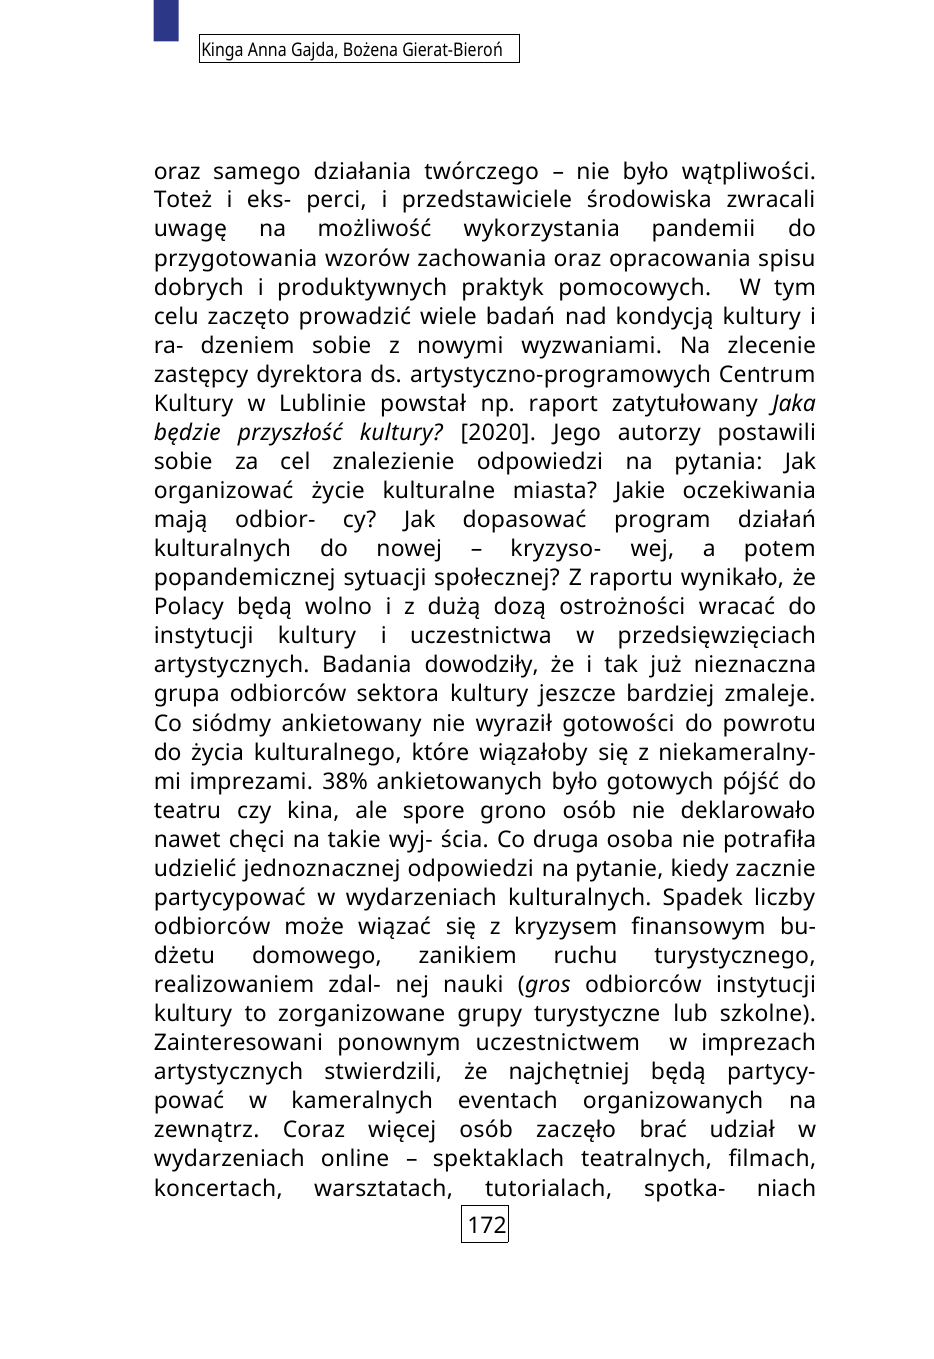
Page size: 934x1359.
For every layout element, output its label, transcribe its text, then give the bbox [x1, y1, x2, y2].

text oraz samego działania twórczego – nie było wątpliwości. Toteż i eks- perci, i przedstawiciele środowiska zwracali uwagę na możliwość wykorzystania pandemii do przygotowania wzorów zachowania oraz opracowania spisu dobrych i produktywnych praktyk pomocowych. W tym celu zaczęto prowadzić wiele badań nad kondycją kultury i ra- dzeniem sobie z nowymi wyzwaniami. Na zlecenie zastępcy dyrektora ds. artystyczno-programowych Centrum Kultury w Lublinie powstał np. raport zatytułowany Jaka będzie przyszłość kultury? [2020]. Jego autorzy postawili sobie za cel znalezienie odpowiedzi na pytania: Jak organizować życie kulturalne miasta? Jakie oczekiwania mają odbior- cy? Jak dopasować program działań kulturalnych do nowej – kryzyso- wej, a potem popandemicznej sytuacji społecznej? Z raportu wynikało, że Polacy będą wolno i z dużą dozą ostrożności wracać do instytucji kultury i uczestnictwa w przedsięwzięciach artystycznych. Badania dowodziły, że i tak już nieznaczna grupa odbiorców sektora kultury jeszcze bardziej zmaleje. Co siódmy ankietowany nie wyraził gotowości do powrotu do życia kulturalnego, które wiązałoby się z niekameralny- mi imprezami. 38% ankietowanych było gotowych pójść do teatru czy kina, ale spore grono osób nie deklarowało nawet chęci na takie wyj- ścia. Co druga osoba nie potrafiła udzielić jednoznacznej odpowiedzi na pytanie, kiedy zacznie partycypować w wydarzeniach kulturalnych. Spadek liczby odbiorców może wiązać się z kryzysem finansowym bu- dżetu domowego, zanikiem ruchu turystycznego, realizowaniem zdal- nej nauki (gros odbiorców instytucji kultury to zorganizowane grupy turystyczne lub szkolne). Zainteresowani ponownym uczestnictwem w imprezach artystycznych stwierdzili, że najchętniej będą partycy- pować w kameralnych eventach organizowanych na zewnątrz. Coraz więcej osób zaczęło brać udział w wydarzeniach online – spektaklach teatralnych, filmach, koncertach, warsztatach, tutorialach, spotka- niach [153, 156, 816, 1203]
